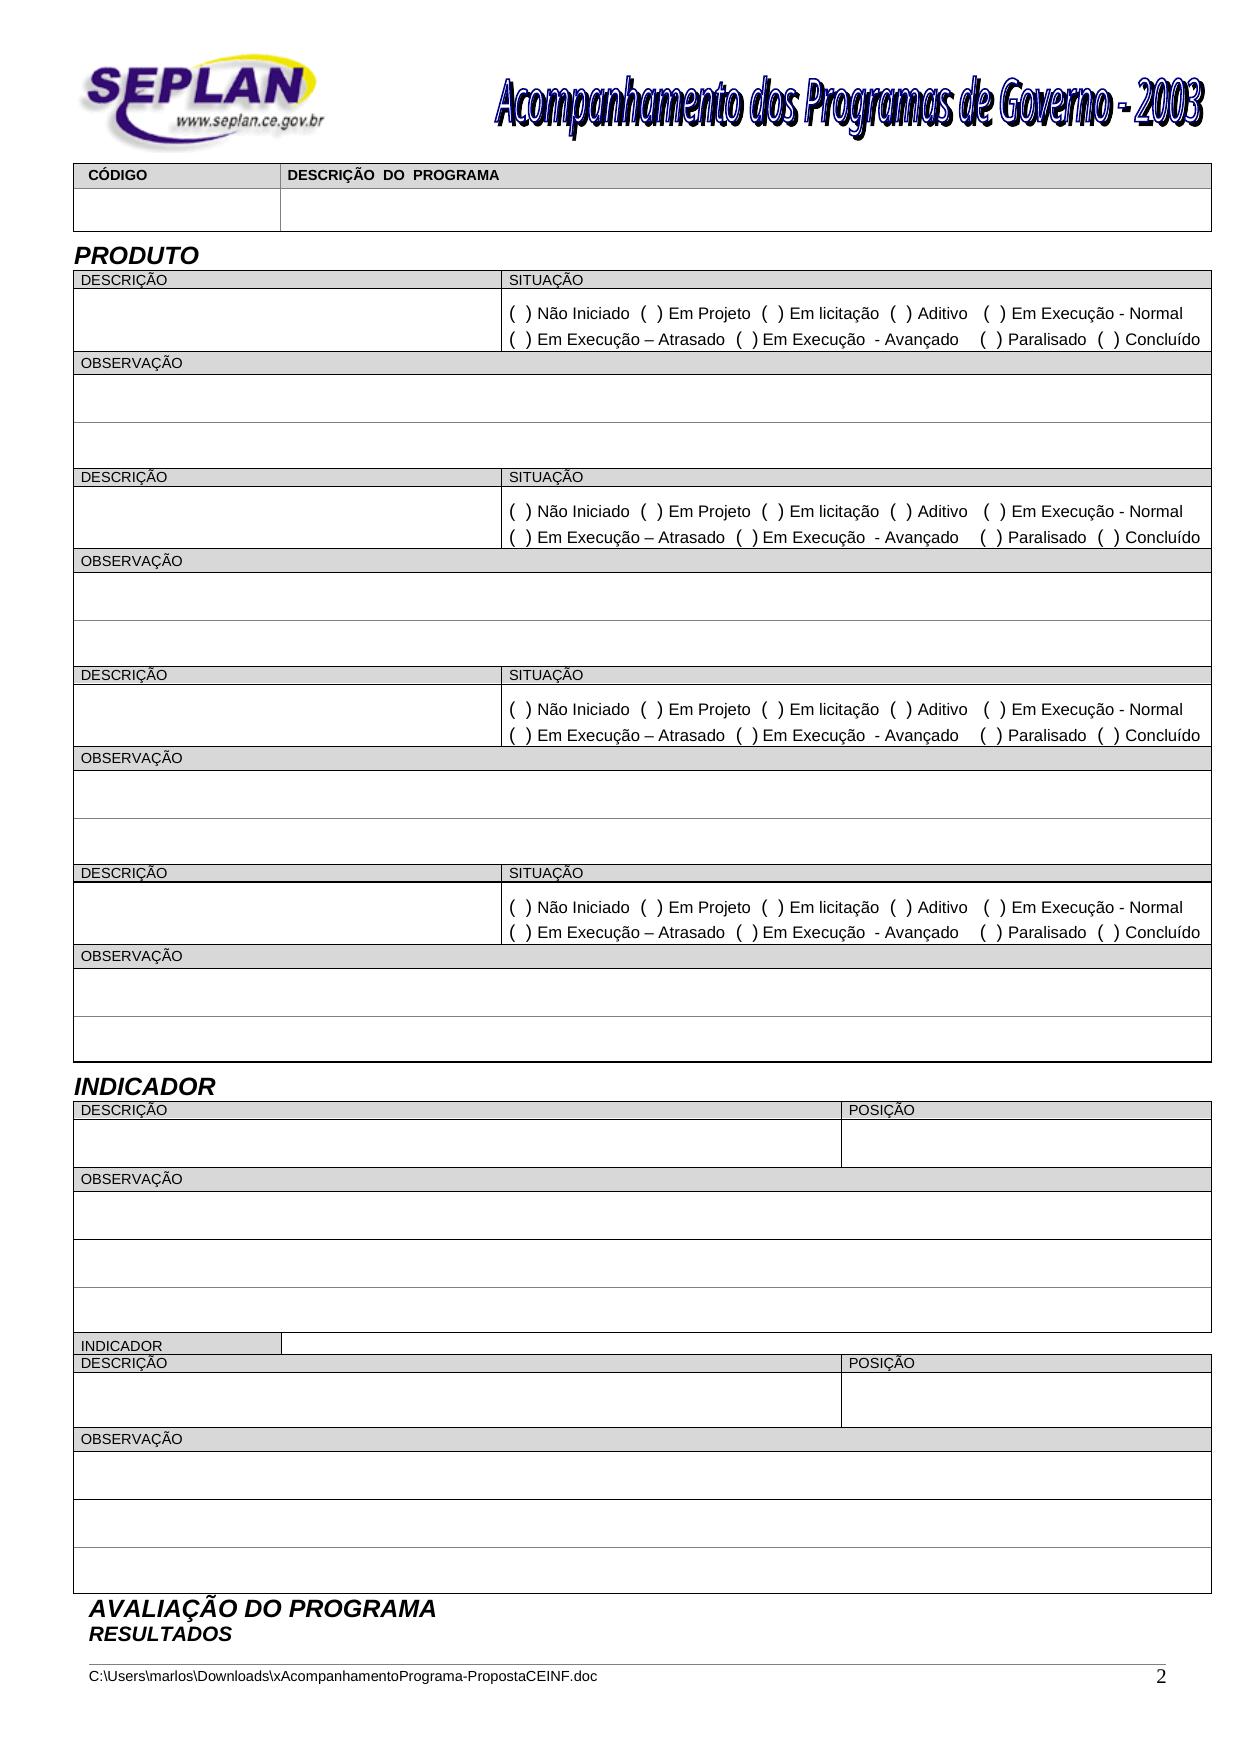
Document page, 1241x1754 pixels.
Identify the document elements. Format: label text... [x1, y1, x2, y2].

table_cell OBSERVAÇÃO [74, 549, 1211, 572]
table_cell SITUAÇÃO [502, 667, 1211, 683]
table_cell POSIÇÃO [842, 1355, 1211, 1372]
table_cell [74, 1120, 841, 1167]
table_cell [74, 969, 1211, 1016]
table_cell [74, 1373, 841, 1427]
table_cell DESCRIÇÃO [74, 667, 501, 683]
table_cell [74, 819, 1211, 863]
table_cell [74, 1192, 1211, 1238]
table_cell OBSERVAÇÃO [74, 1168, 1211, 1191]
table_cell OBSERVAÇÃO [74, 945, 1211, 968]
table_cell [74, 289, 501, 351]
table_cell [281, 189, 1211, 231]
table_cell [74, 621, 1211, 666]
subtitle AVALIAÇÃO DO PROGRAMA [89, 1594, 1122, 1622]
table_cell DESCRIÇÃO [74, 1355, 841, 1372]
table_cell [282, 1333, 1211, 1354]
table_cell ( ) Não Iniciado ( ) Em Projeto ( ) Em licitação ( ) Aditivo ( ) Em Execução - Normal ( ) Em Execução – Atrasado ( ) Em Execução - Avançado ( ) Paralisado ( ) Concluído [502, 487, 1211, 548]
subtitle RESULTADOS [89, 1622, 1166, 1646]
table_header DESCRIÇÃO [74, 271, 501, 288]
table_cell [74, 1500, 1211, 1547]
table_cell [74, 487, 501, 548]
table_cell [842, 1373, 1211, 1427]
table_cell [74, 1017, 1211, 1061]
table_header SITUAÇÃO [502, 271, 1211, 288]
table_cell [74, 189, 280, 231]
picture [76, 47, 344, 153]
subtitle PRODUTO [74, 241, 1166, 270]
table_cell [74, 1452, 1211, 1499]
table_header POSIÇÃO [842, 1102, 1211, 1118]
table_cell DESCRIÇÃO [74, 865, 501, 881]
table_cell [74, 1288, 1211, 1332]
table_cell [74, 423, 1211, 468]
table_cell [74, 883, 501, 944]
table_cell SITUAÇÃO [502, 469, 1211, 486]
table_cell SITUAÇÃO [502, 865, 1211, 881]
table_header CÓDIGO [74, 164, 280, 188]
table_cell [74, 1240, 1211, 1287]
table_cell [74, 1548, 1211, 1592]
table_cell ( ) Não Iniciado ( ) Em Projeto ( ) Em licitação ( ) Aditivo ( ) Em Execução - Normal ( ) Em Execução – Atrasado ( ) Em Execução - Avançado ( ) Paralisado ( ) Concluído [502, 289, 1211, 351]
table_cell DESCRIÇÃO [74, 469, 501, 486]
table_header DESCRIÇÃO [74, 1102, 841, 1118]
table_cell OBSERVAÇÃO [74, 1428, 1211, 1451]
subtitle INDICADOR [74, 1072, 1166, 1101]
table_cell [74, 685, 501, 746]
table_cell INDICADOR [74, 1333, 281, 1354]
table_cell [74, 771, 1211, 818]
table_cell OBSERVAÇÃO [74, 747, 1211, 770]
table_cell ( ) Não Iniciado ( ) Em Projeto ( ) Em licitação ( ) Aditivo ( ) Em Execução - Normal ( ) Em Execução – Atrasado ( ) Em Execução - Avançado ( ) Paralisado ( ) Concluído [502, 883, 1211, 944]
table_cell [74, 375, 1211, 422]
table_cell [74, 573, 1211, 620]
table_cell ( ) Não Iniciado ( ) Em Projeto ( ) Em licitação ( ) Aditivo ( ) Em Execução - Normal ( ) Em Execução – Atrasado ( ) Em Execução - Avançado ( ) Paralisado ( ) Concluído [502, 685, 1211, 746]
table_header DESCRIÇÃO DO PROGRAMA [281, 164, 1211, 188]
table_cell OBSERVAÇÃO [74, 352, 1211, 374]
table_cell [842, 1120, 1211, 1167]
